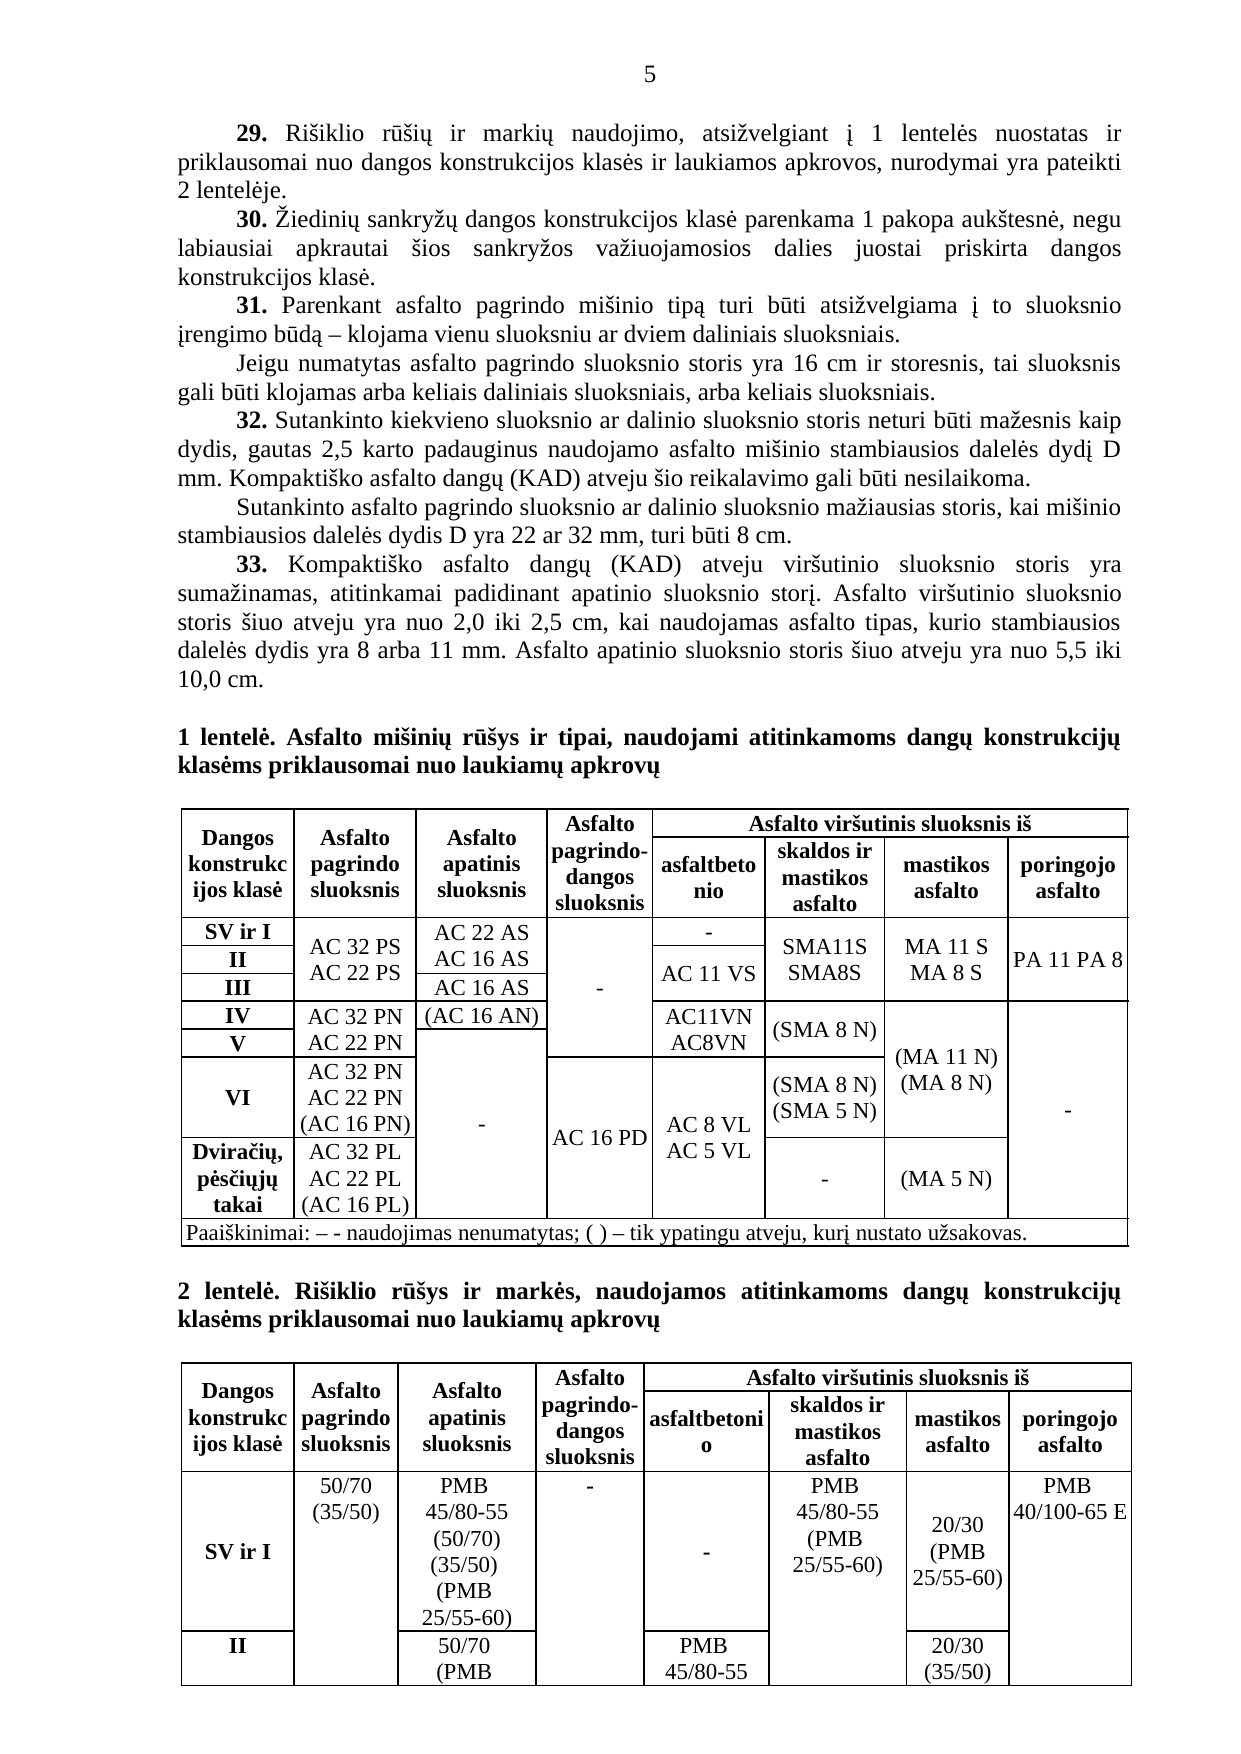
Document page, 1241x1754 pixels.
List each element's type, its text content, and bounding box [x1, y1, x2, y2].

text Jeigu numatytas asfalto pagrindo sluoksnio storis yra 16 cm ir storesnis, tai sluoksnis gali būti klojamas arba keliais daliniais sluoksniais, arba keliais sluoksniais. [177, 348, 1122, 406]
table_header Asfalto pagrindo sluoksnis [295, 1364, 397, 1471]
text 29. Rišiklio rūšių ir markių naudojimo, atsižvelgiant į 1 lentelės nuostatas ir priklausomai nuo dangos konstrukcijos klasės ir laukiamos apkrovos, nurodymai yra pateikti 2 lentelėje. [177, 118, 1122, 204]
text 30. Žiedinių sankryžų dangos konstrukcijos klasė parenkama 1 pakopa aukštesnė, negu labiausiai apkrautai šios sankryžos važiuojamosios dalies juostai priskirta dangos konstrukcijos klasė. [177, 204, 1122, 291]
table_cell III [182, 974, 186, 1000]
table_cell II [182, 946, 186, 972]
text Sutankinto asfalto pagrindo sluoksnio ar dalinio sluoksnio mažiausias storis, kai mišinio stambiausios dalelės dydis D yra 22 ar 32 mm, turi būti 8 cm. [177, 492, 1122, 549]
table_cell AC11VN AC8VN [653, 1002, 764, 1056]
table_cell (SMA 8 N) (SMA 5 N) [766, 1058, 884, 1137]
text 33. Kompaktiško asfalto dangų (KAD) atveju viršutinio sluoksnio storis yra sumažinamas, atitinkamai padidinant apatinio sluoksnio storį. Asfalto viršutinio sluoksnio storis šiuo atveju yra nuo 2,0 iki 2,5 cm, kai naudojamas asfalto tipas, kurio stambiausios dalelės dydis yra 8 arba 11 mm. Asfalto apatinio sluoksnio storis šiuo atveju yra nuo 5,5 iki 10,0 cm. [177, 549, 1122, 693]
table_cell AC 16 PD [548, 1058, 652, 1217]
table_cell - [645, 1472, 768, 1630]
table_cell - [417, 1030, 546, 1217]
table_header Dangos konstrukcijos klasė [182, 1364, 293, 1471]
table_cell AC 22 AS AC 16 AS [417, 918, 546, 972]
table_cell - [548, 918, 652, 1056]
text 31. Parenkant asfalto pagrindo mišinio tipą turi būti atsižvelgiama į to sluoksnio įrengimo būdą – klojama vienu sluoksniu ar dviem daliniais sluoksniais. [177, 291, 1122, 348]
text 32. Sutankinto kiekvieno sluoksnio ar dalinio sluoksnio storis neturi būti mažesnis kaip dydis, gautas 2,5 karto padauginus naudojamo asfalto mišinio stambiausios dalelės dydį D mm. Kompaktiško asfalto dangų (KAD) atveju šio reikalavimo gali būti nesilaikoma. [177, 406, 1122, 492]
table_cell II [182, 1632, 293, 1684]
table_cell asfaltbetonio [645, 1392, 768, 1471]
table_cell PMB 40/100-65 E [1010, 1472, 1131, 1684]
table_cell mastikos asfalto [907, 1392, 1008, 1471]
text 2 lentelė. Rišiklio rūšys ir markės, naudojamos atitinkamoms dangų konstrukcijų klasėms priklausomai nuo laukiamų apkrovų [177, 1276, 1122, 1333]
table_cell SMA11S SMA8S [766, 918, 884, 1000]
table_cell (MA 11 N) (MA 8 N) [885, 1002, 1007, 1137]
table_header Asfalto apatinis sluoksnis [417, 810, 546, 917]
table_cell AC 32 PN AC 22 PN [295, 1002, 415, 1056]
table_header Asfalto pagrindo-dangos sluoksnis [537, 1364, 643, 1471]
table_cell - [537, 1472, 643, 1684]
table_cell mastikos asfalto [885, 838, 1007, 917]
table_cell asfaltbetonio [653, 838, 764, 917]
table_cell MA 11 S MA 8 S [885, 918, 1007, 1000]
table_header Dangos konstrukcijos klasė [182, 810, 293, 917]
table_cell IV [182, 1002, 186, 1028]
table_cell (MA 5 N) [885, 1138, 1007, 1217]
table_cell AC 32 PS AC 22 PS [295, 918, 415, 1000]
table_cell PMB 45/80-55 (PMB 25/55-60) [770, 1472, 906, 1684]
table_cell AC 11 VS [653, 946, 764, 1000]
table_cell poringojo asfalto [1009, 838, 1127, 917]
table_header Asfalto pagrindo sluoksnis [295, 810, 415, 917]
table_header Asfalto pagrindo-dangos sluoksnis [548, 810, 652, 917]
table_cell SV ir I [182, 1472, 293, 1630]
table_cell V [182, 1030, 186, 1056]
table_cell 20/30 (PMB 25/55-60) [907, 1472, 1008, 1630]
table_cell 50/70 (35/50) [295, 1472, 397, 1684]
table_cell PA 11 PA 8 [1009, 918, 1127, 1000]
table_cell (SMA 8 N) [766, 1002, 884, 1056]
table_cell poringojo asfalto [1010, 1392, 1131, 1471]
table_header Asfalto apatinis sluoksnis [399, 1364, 535, 1471]
table_cell - [1009, 1002, 1127, 1217]
text 1 lentelė. Asfalto mišinių rūšys ir tipai, naudojami atitinkamoms dangų konstrukcijų klasėms priklausomai nuo laukiamų apkrovų [177, 722, 1122, 779]
table_cell VI [182, 1058, 293, 1137]
table_cell AC 8 VL AC 5 VL [653, 1058, 764, 1217]
table_cell - [766, 1138, 884, 1217]
